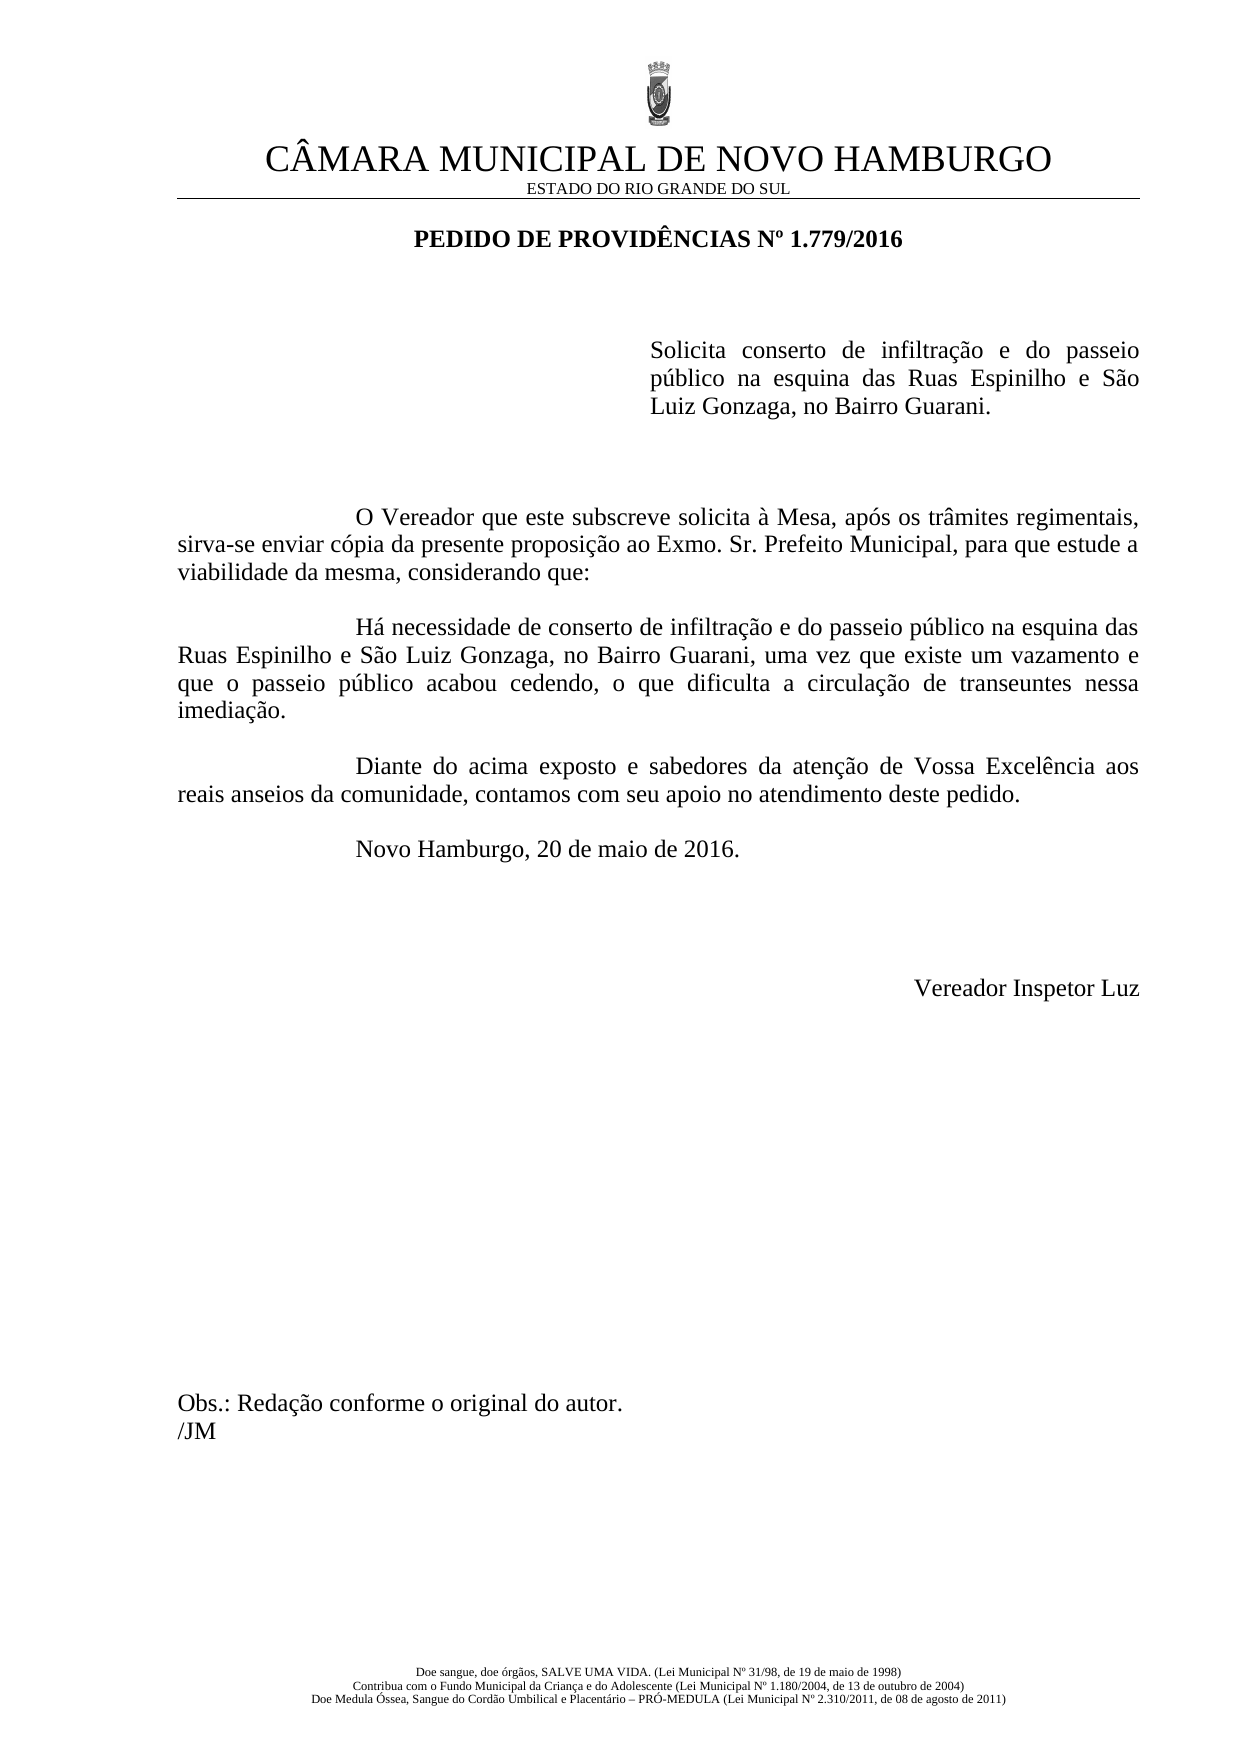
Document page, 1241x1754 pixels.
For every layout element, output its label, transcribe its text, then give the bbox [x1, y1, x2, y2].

text Solicita conserto de infiltração e do passeio público na esquina das Ruas Espinilho e São Luiz Gonzaga, no Bairro Guarani. [650, 336, 1140, 419]
text PEDIDO DE PROVIDÊNCIAS Nº 1.779/2016 [177, 226, 1140, 253]
text Diante do acima exposto e sabedores da atenção de Vossa Excelência aos reais anseios da comunidade, contamos com seu apoio no atendimento deste pedido. [177, 752, 1140, 807]
text Obs.: Redação conforme o original do autor. [177, 1389, 1140, 1417]
text Novo Hamburgo, 20 de maio de 2016. [177, 835, 1140, 863]
text /JM [177, 1417, 1140, 1445]
text Há necessidade de conserto de infiltração e do passeio público na esquina das Ruas Espinilho e São Luiz Gonzaga, no Bairro Guarani, uma vez que existe um vazamento e que o passeio público acabou cedendo, o que dificulta a circulação de transeuntes nessa imediação. [177, 613, 1140, 724]
text Vereador Inspetor Luz [177, 974, 1140, 1001]
text O Vereador que este subscreve solicita à Mesa, após os trâmites regimentais, sirva-se enviar cópia da presente proposição ao Exmo. Sr. Prefeito Municipal, para que estude a viabilidade da mesma, considerando que: [177, 503, 1140, 586]
